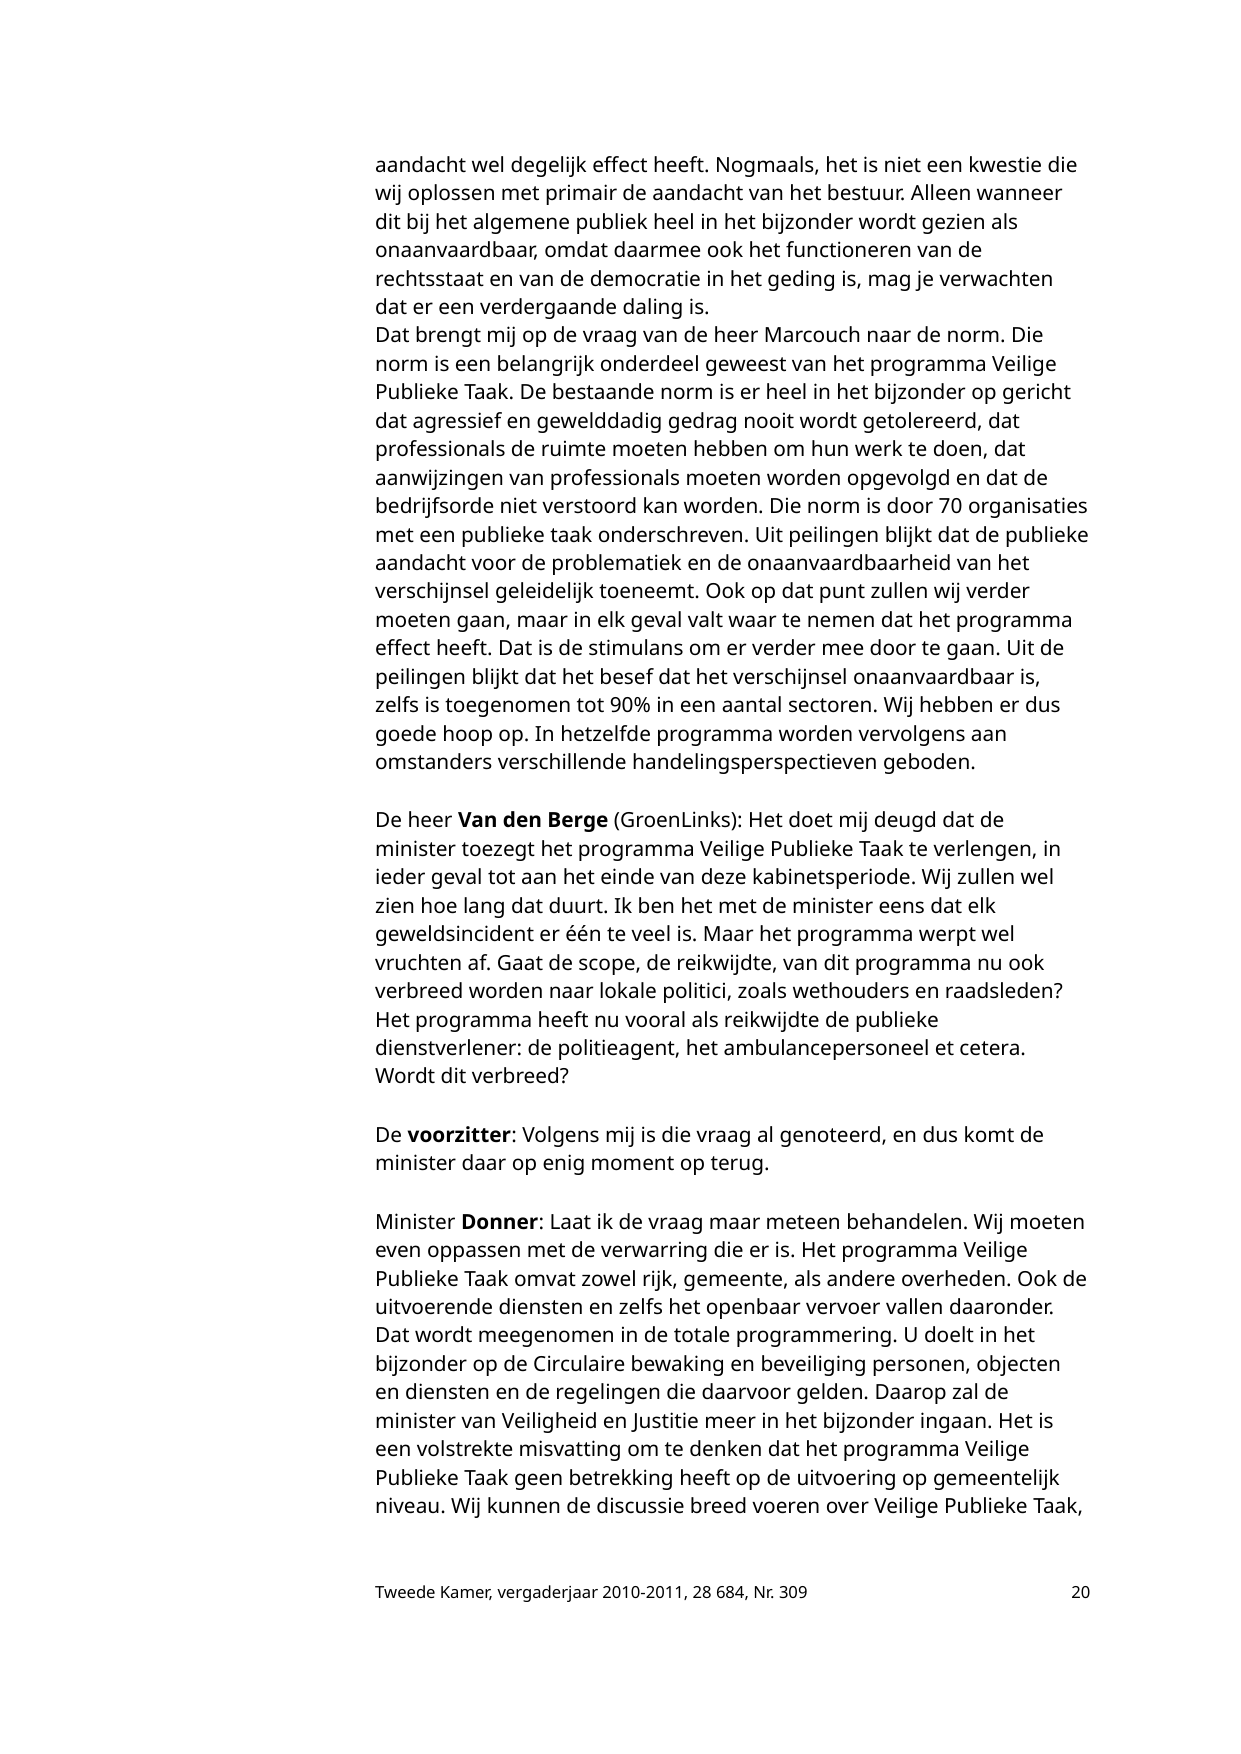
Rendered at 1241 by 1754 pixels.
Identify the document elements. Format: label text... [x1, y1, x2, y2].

text Minister Donner: Laat ik de vraag maar meteen behandelen. Wij moeten even oppassen met de verwarring die er is. Het programma Veilige Publieke Taak omvat zowel rijk, gemeente, als andere overheden. Ook de uitvoerende diensten en zelfs het openbaar vervoer vallen daaronder. Dat wordt meegenomen in de totale programmering. U doelt in het bijzonder op de Circulaire bewaking en beveiliging personen, objecten en diensten en de regelingen die daarvoor gelden. Daarop zal de minister van Veiligheid en Justitie meer in het bijzonder ingaan. Het is een volstrekte misvatting om te denken dat het programma Veilige Publieke Taak geen betrekking heeft op de uitvoering op gemeentelijk niveau. Wij kunnen de discussie breed voeren over Veilige Publieke Taak, [375, 1207, 1090, 1520]
text De heer Van den Berge (GroenLinks): Het doet mij deugd dat de minister toezegt het programma Veilige Publieke Taak te verlengen, in ieder geval tot aan het einde van deze kabinetsperiode. Wij zullen wel zien hoe lang dat duurt. Ik ben het met de minister eens dat elk geweldsincident er één te veel is. Maar het programma werpt wel vruchten af. Gaat de scope, de reikwijdte, van dit programma nu ook verbreed worden naar lokale politici, zoals wethouders en raadsleden? Het programma heeft nu vooral als reikwijdte de publieke dienstverlener: de politieagent, het ambulancepersoneel et cetera. Wordt dit verbreed? [375, 806, 1090, 1090]
text De voorzitter: Volgens mij is die vraag al genoteerd, en dus komt de minister daar op enig moment op terug. [375, 1120, 1090, 1177]
text Dat brengt mij op de vraag van de heer Marcouch naar de norm. Die norm is een belangrijk onderdeel geweest van het programma Veilige Publieke Taak. De bestaande norm is er heel in het bijzonder op gericht dat agressief en gewelddadig gedrag nooit wordt getolereerd, dat professionals de ruimte moeten hebben om hun werk te doen, dat aanwijzingen van professionals moeten worden opgevolgd en dat de bedrijfsorde niet verstoord kan worden. Die norm is door 70 organisaties met een publieke taak onderschreven. Uit peilingen blijkt dat de publieke aandacht voor de problematiek en de onaanvaardbaarheid van het verschijnsel geleidelijk toeneemt. Ook op dat punt zullen wij verder moeten gaan, maar in elk geval valt waar te nemen dat het programma effect heeft. Dat is de stimulans om er verder mee door te gaan. Uit de peilingen blijkt dat het besef dat het verschijnsel onaanvaardbaar is, zelfs is toegenomen tot 90% in een aantal sectoren. Wij hebben er dus goede hoop op. In hetzelfde programma worden vervolgens aan omstanders verschillende handelingsperspectieven geboden. [375, 321, 1090, 776]
text aandacht wel degelijk effect heeft. Nogmaals, het is niet een kwestie die wij oplossen met primair de aandacht van het bestuur. Alleen wanneer dit bij het algemene publiek heel in het bijzonder wordt gezien als onaanvaardbaar, omdat daarmee ook het functioneren van de rechtsstaat en van de democratie in het geding is, mag je verwachten dat er een verdergaande daling is. [375, 150, 1090, 321]
